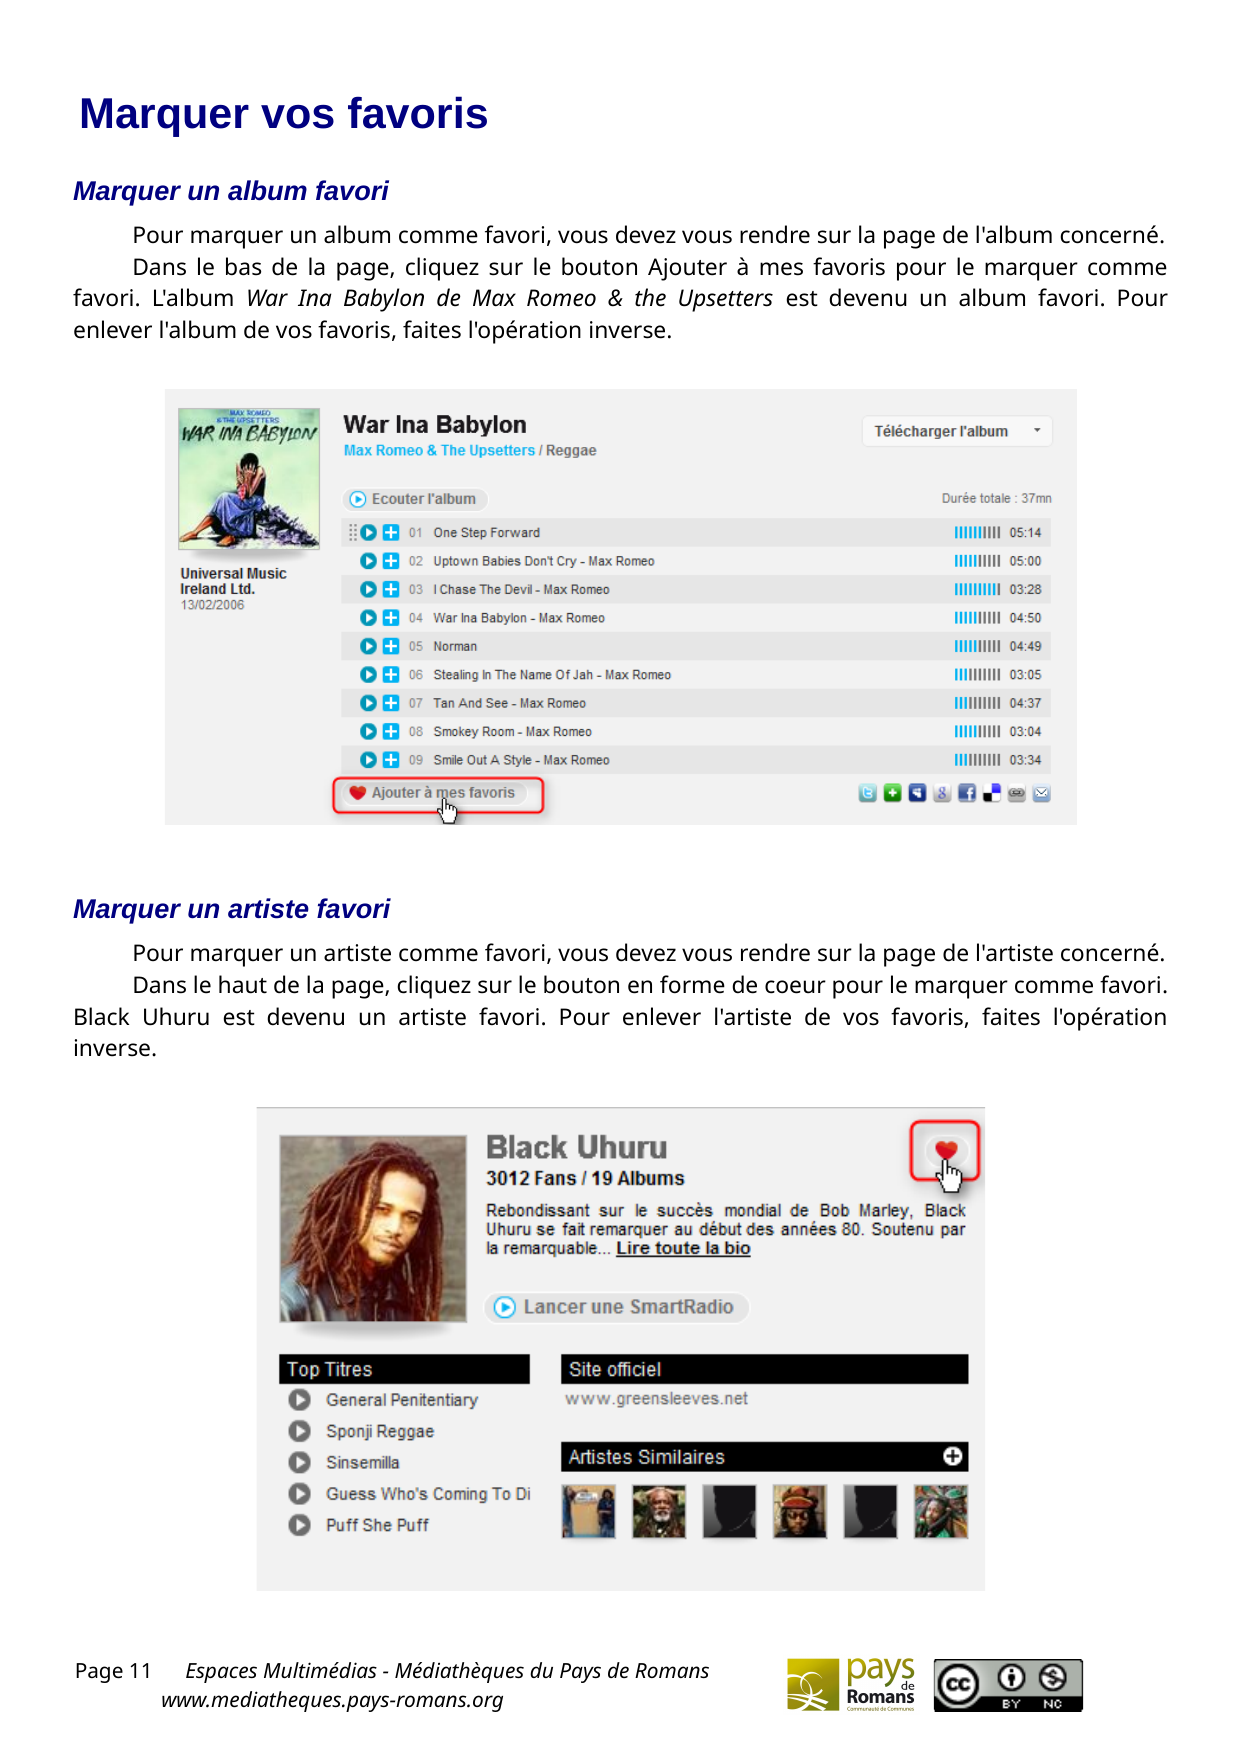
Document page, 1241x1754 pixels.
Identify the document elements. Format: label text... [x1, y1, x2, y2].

text Pour marquer un artiste comme favori, vous devez vous rendre sur la page de l'artiste concerné. [73, 937, 1169, 968]
picture [933, 1659, 1084, 1712]
text Dans le haut de la page, cliquez sur le bouton en forme de coeur pour le marquer comme favori. Black Uhuru est devenu un artiste favori. Pour enlever l'artiste de vos favoris, faites l'opération inverse. [73, 969, 1169, 1063]
picture [164, 389, 1077, 825]
text Pour marquer un album comme favori, vous devez vous rendre sur la page de l'album concerné. [73, 219, 1169, 250]
subtitle Marquer vos favoris [76, 88, 1169, 138]
subtitle Marquer un artiste favori [73, 893, 1169, 925]
text Dans le bas de la page, cliquez sur le bouton Ajouter à mes favoris pour le marquer comme favori. L'album War Ina Babylon de Max Romeo & the Upsetters est devenu un album favori. Pour enlever l'album de vos favoris, faites l'opération inverse. [73, 251, 1169, 345]
subtitle Marquer un album favori [73, 175, 1169, 207]
picture [256, 1107, 986, 1591]
picture [782, 1654, 920, 1715]
